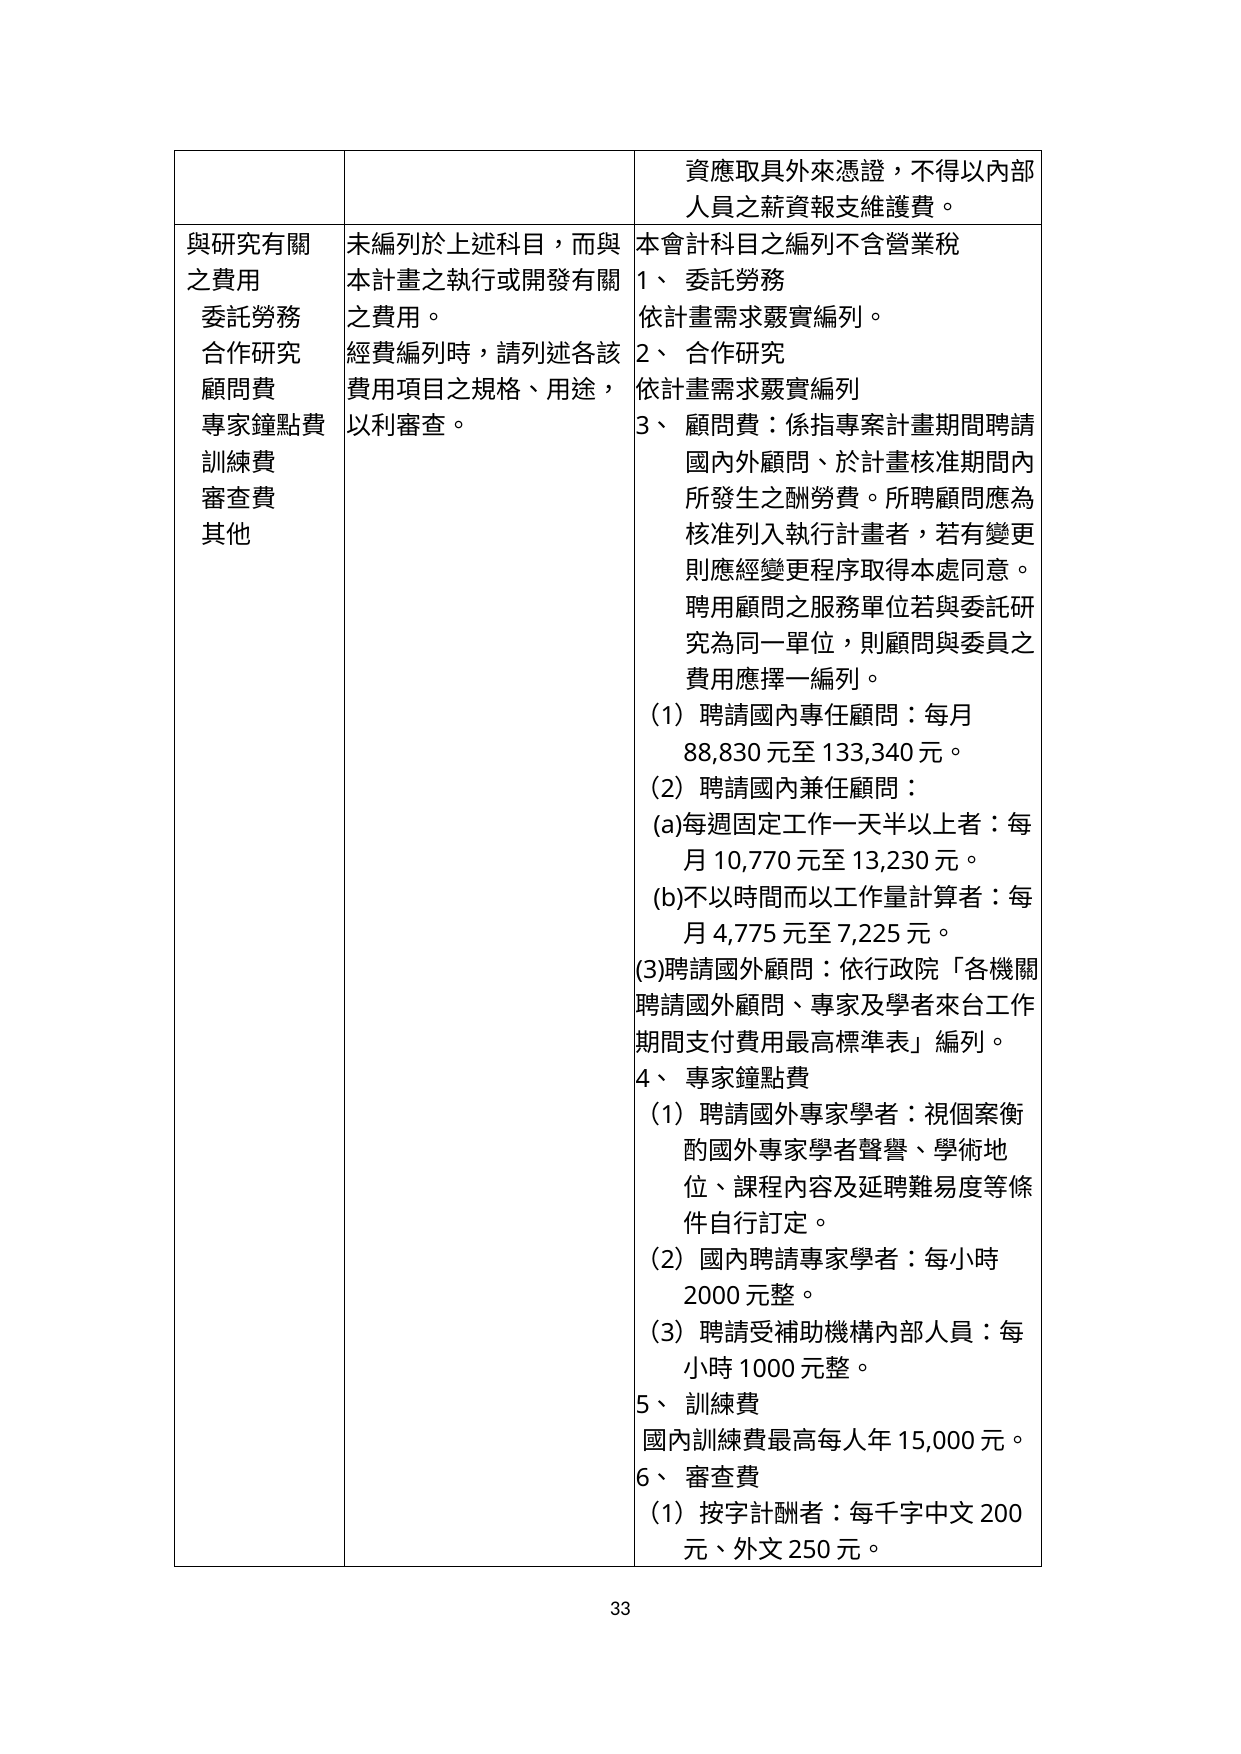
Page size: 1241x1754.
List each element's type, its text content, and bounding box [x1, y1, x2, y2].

table_cell 資應取具外來憑證，不得以內部人員之薪資報支維護費。 [635, 151, 1041, 223]
table_cell 未編列於上述科目，而與本計畫之執行或開發有關之費用。 經費編列時，請列述各該費用項目之規格、用途，以利審查。 [345, 225, 634, 1566]
table_cell [345, 151, 634, 223]
table_cell 與研究有關之費用 委託勞務 合作研究 顧問費 專家鐘點費 訓練費 審查費 其他 [175, 225, 344, 1566]
table_cell 本會計科目之編列不含營業稅 委託勞務 依計畫需求覈實編列。 合作研究 依計畫需求覈實編列 顧問費：係指專案計畫期間聘請國內外顧問、於計畫核准期間內所發生之酬勞費。所聘顧問應為核准列入執行計畫者，若有變更則應經變更程序取得本處同意。聘用顧問之服務單位若與委託研究為同一單位，則顧問與委員之費用應擇一編列。 （1）聘請國內專任顧問：每月88,830元至133,340元。 （2）聘請國內兼任顧問： (a)每週固定工作一天半以上者：每月10,770元至13,230元。 (b)不以時間而以工作量計算者：每月4,775元至7,225元。 (3)聘請國外顧問：依行政院「各機關聘請國外顧問、專家及學者來台工作期間支付費用最高標準表」編列。 專家鐘點費 （1）聘請國外專家學者：視個案衡酌國外專家學者聲譽、學術地位、課程內容及延聘難易度等條件自行訂定。 （2）國內聘請專家學者：每小時2000元整。 （3）聘請受補助機構內部人員：每小時1000元整。 訓練費 國內訓練費最高每人年15,000元。 審查費 （1）按字計酬者：每千字中文200元、外文250元。 [635, 225, 1041, 1566]
table_cell [175, 151, 344, 223]
